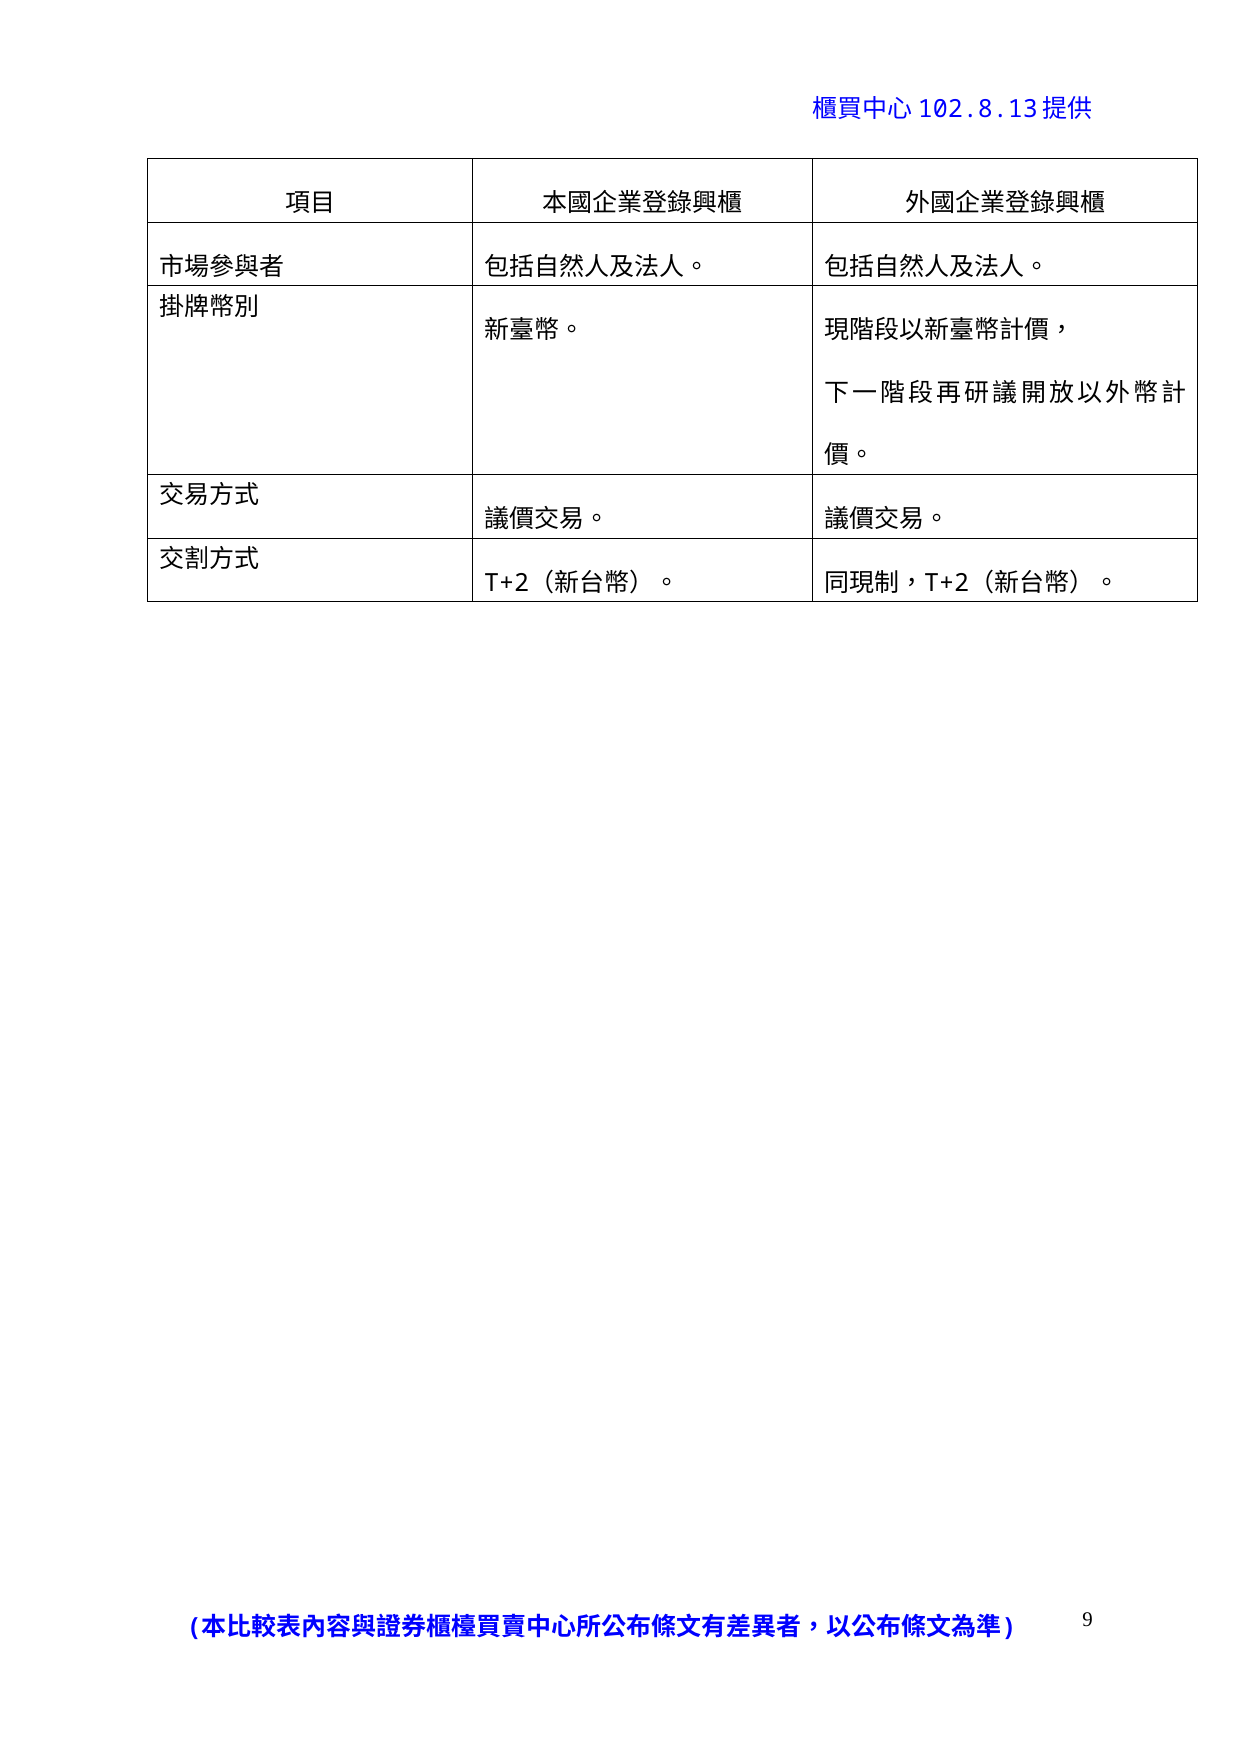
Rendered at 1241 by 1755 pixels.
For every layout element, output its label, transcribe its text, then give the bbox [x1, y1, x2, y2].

table_header 外國企業登錄興櫃 [813, 159, 1197, 222]
table_cell 市場參與者 [148, 223, 472, 285]
table_cell 包括自然人及法人。 [473, 223, 812, 285]
table_cell 包括自然人及法人。 [813, 223, 1197, 285]
table_cell 交割方式 [148, 539, 472, 601]
table_header 項目 [148, 159, 472, 222]
table_cell 議價交易。 [473, 475, 812, 537]
table_cell 同現制，T+2（新台幣）。 [813, 539, 1197, 601]
table_cell 議價交易。 [813, 475, 1197, 537]
table_cell 新臺幣。 [473, 286, 812, 474]
table_cell 掛牌幣別 [148, 286, 472, 474]
table_header 本國企業登錄興櫃 [473, 159, 812, 222]
table_cell 現階段以新臺幣計價， 下一階段再研議開放以外幣計價。 [813, 286, 1197, 474]
table_cell 交易方式 [148, 475, 472, 537]
table_cell T+2（新台幣）。 [473, 539, 812, 601]
